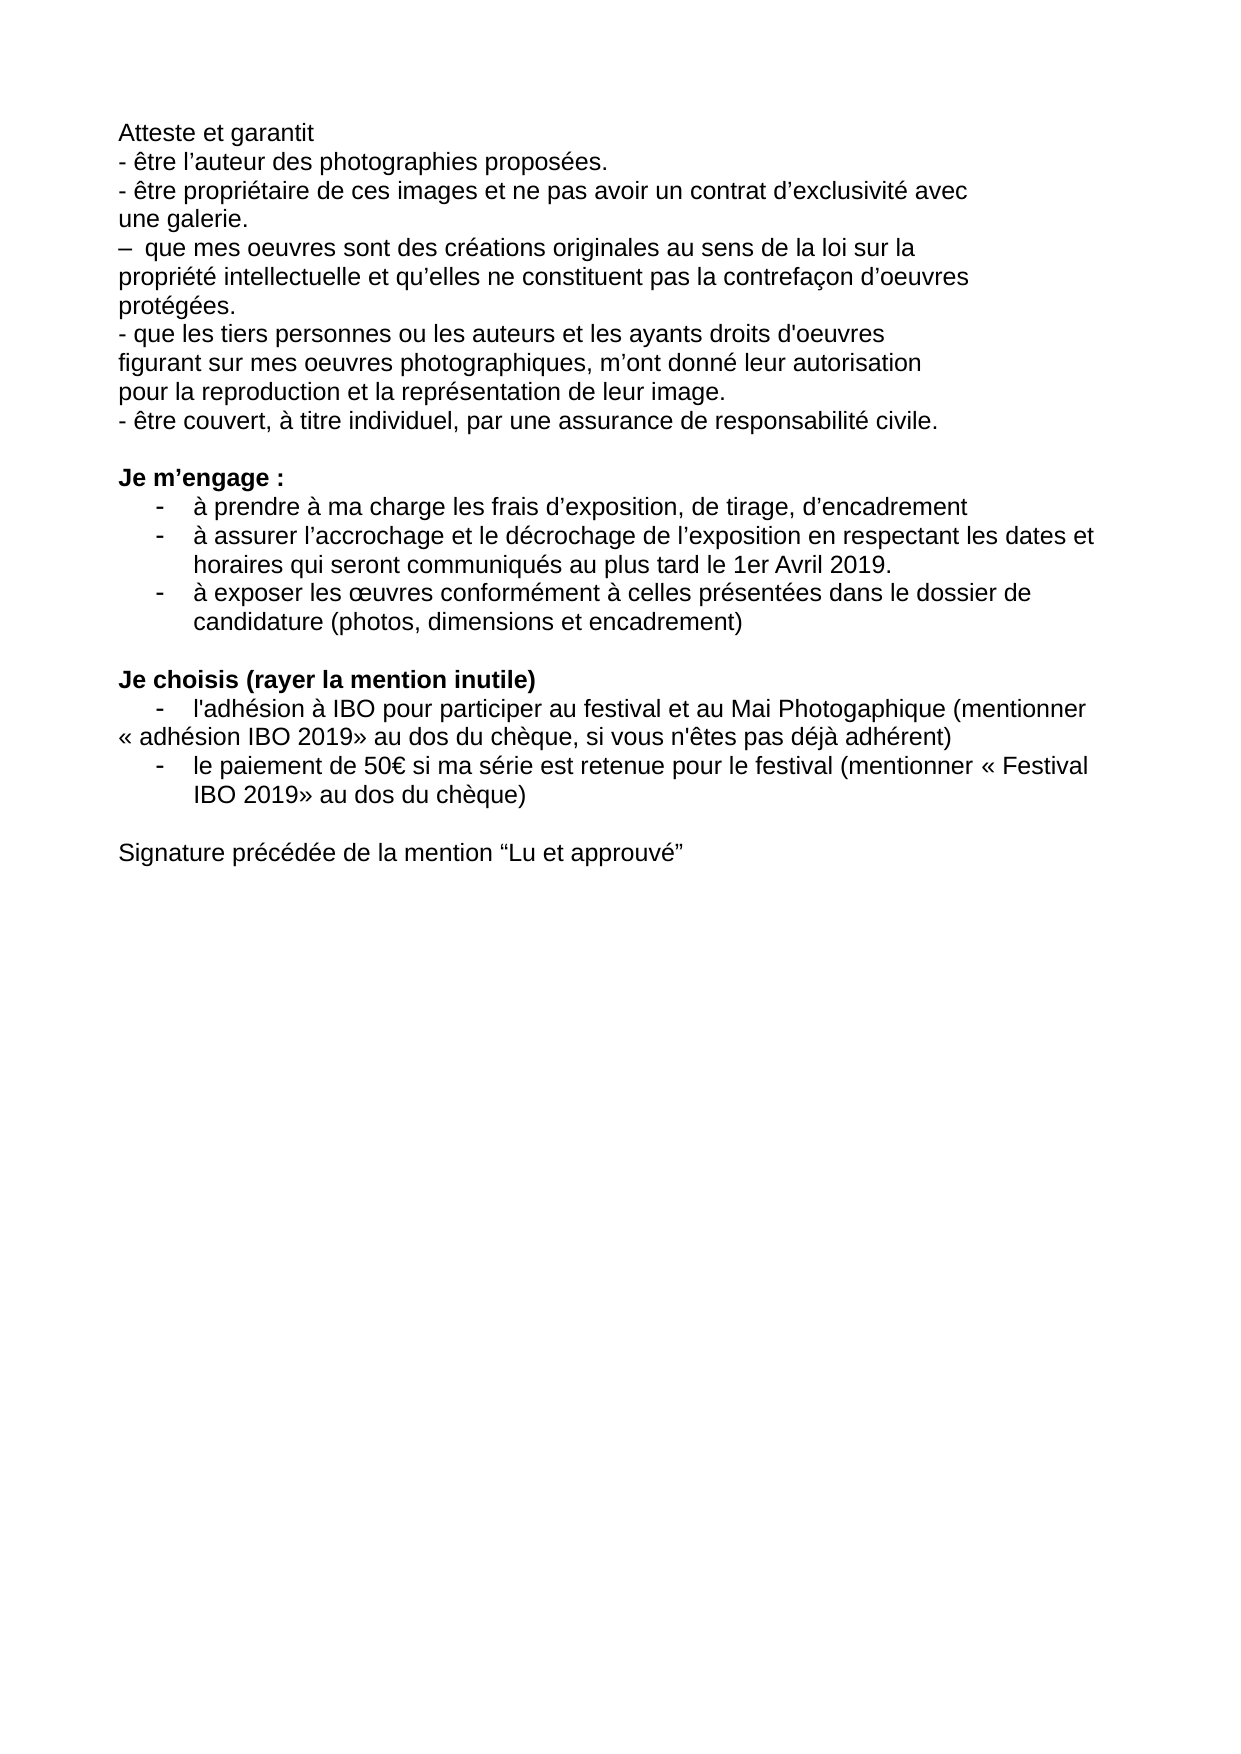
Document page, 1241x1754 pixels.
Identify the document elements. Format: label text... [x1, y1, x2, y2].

text – que mes oeuvres sont des créations originales au sens de la loi sur la [118, 233, 1122, 262]
text protégées. [118, 291, 1122, 319]
text - être couvert, à titre individuel, par une assurance de responsabilité civile. [118, 406, 1122, 434]
text pour la reproduction et la représentation de leur image. [118, 377, 1122, 406]
text - que les tiers personnes ou les auteurs et les ayants droits d'oeuvres [118, 319, 1122, 348]
text - être l’auteur des photographies proposées. [118, 147, 1122, 176]
text - être propriétaire de ces images et ne pas avoir un contrat d’exclusivité avec [118, 176, 1122, 204]
text une galerie. [118, 204, 1122, 233]
text Signature précédée de la mention “Lu et approuvé” [118, 837, 1122, 866]
list à exposer les œuvres conformément à celles présentées dans le dossier de candidature (photos, dimensions et encadrement) [156, 578, 1122, 636]
text Atteste et garantit [118, 118, 1122, 147]
text « adhésion IBO 2019» au dos du chèque, si vous n'êtes pas déjà adhérent) [118, 722, 1122, 751]
list à assurer l’accrochage et le décrochage de l’exposition en respectant les dates et horaires qui seront communiqués au plus tard le 1er Avril 2019. [156, 521, 1122, 578]
text figurant sur mes oeuvres photographiques, m’ont donné leur autorisation [118, 348, 1122, 377]
text Je choisis (rayer la mention inutile) [118, 665, 1122, 693]
text propriété intellectuelle et qu’elles ne constituent pas la contrefaçon d’oeuvres [118, 262, 1122, 291]
text Je m’engage : [118, 463, 1122, 492]
list l'adhésion à IBO pour participer au festival et au Mai Photogaphique (mentionner [156, 693, 1122, 722]
list le paiement de 50€ si ma série est retenue pour le festival (mentionner « Festival IBO 2019» au dos du chèque) [156, 751, 1122, 809]
list à prendre à ma charge les frais d’exposition, de tirage, d’encadrement [156, 492, 1122, 521]
